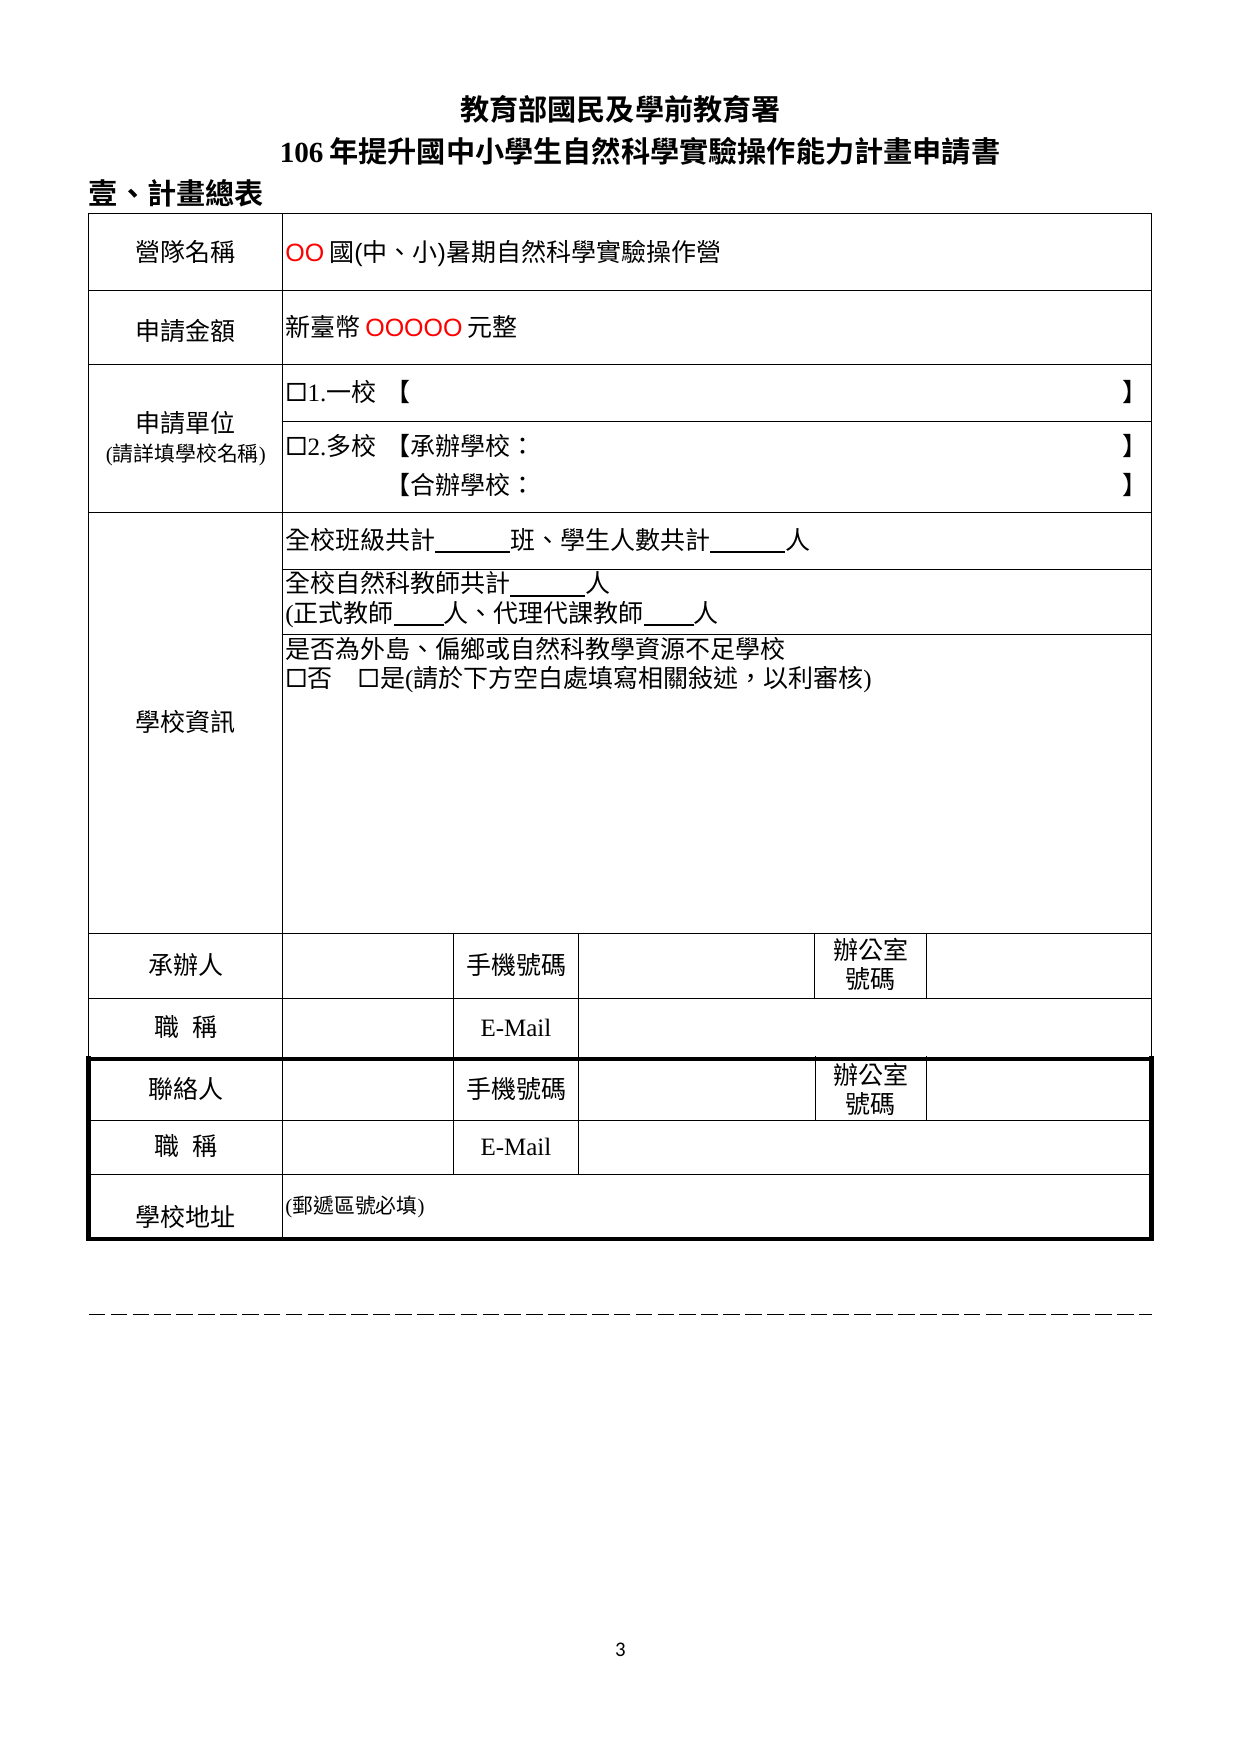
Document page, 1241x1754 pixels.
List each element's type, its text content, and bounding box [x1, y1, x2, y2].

table_cell [927, 934, 1151, 998]
table_cell [283, 1121, 453, 1173]
table_cell 承辦人 [89, 934, 282, 998]
table_cell 職 稱 [91, 1121, 282, 1173]
table_cell [579, 934, 814, 998]
table_cell 辦公室 號碼 [816, 1061, 926, 1119]
table_cell [838, 1241, 1152, 1314]
table_cell E-Mail [454, 999, 578, 1056]
table_cell 申請金額 [89, 291, 282, 364]
table_cell [579, 1061, 815, 1119]
table_cell 手機號碼 [454, 1061, 578, 1119]
table_cell (郵遞區號必填) [283, 1175, 1149, 1236]
table_header 營隊名稱 [89, 214, 282, 290]
table_cell 聯絡人 [91, 1061, 282, 1119]
table_cell 全校班級共計 班、學生人數共計 人 [283, 513, 1151, 568]
table_cell [579, 1121, 1149, 1173]
table_header OO國(中、小)暑期自然科學實驗操作營 [283, 214, 1151, 290]
table_cell E-Mail [454, 1121, 578, 1173]
text 106年提升國中小學生自然科學實驗操作能力計畫申請書 [89, 129, 1191, 171]
table_cell 辦公室 號碼 [815, 934, 926, 998]
table_cell 申請單位 (請詳填學校名稱) [89, 365, 282, 512]
table_cell [579, 999, 1151, 1056]
table_cell 手機號碼 [454, 934, 578, 998]
table_cell [927, 1061, 1149, 1119]
text 教育部國民及學前教育署 [89, 66, 1152, 129]
table_cell 新臺幣OOOOO元整 [283, 291, 1151, 364]
table_cell [283, 934, 453, 998]
table_cell [283, 999, 453, 1056]
table_cell 職 稱 [89, 999, 282, 1056]
table_cell 是否為外島、偏鄉或自然科教學資源不足學校 否 是(請於下方空白處填寫相關敍述，以利審核) [283, 635, 1151, 932]
table_cell 全校自然科教師共計 人 (正式教師 人、代理代課教師 人 [283, 570, 1151, 634]
table_cell [283, 1061, 453, 1119]
text 壹、計畫總表 [89, 171, 1152, 213]
table_cell 1.一校 【 】 [283, 365, 1151, 421]
table_cell 學校資訊 [89, 513, 282, 932]
table_cell [89, 1241, 734, 1314]
table_cell 2.多校 【承辦學校： 】 【合辦學校： 】 [283, 422, 1151, 512]
table_cell 學校地址 [91, 1175, 282, 1236]
table_cell [734, 1241, 838, 1314]
